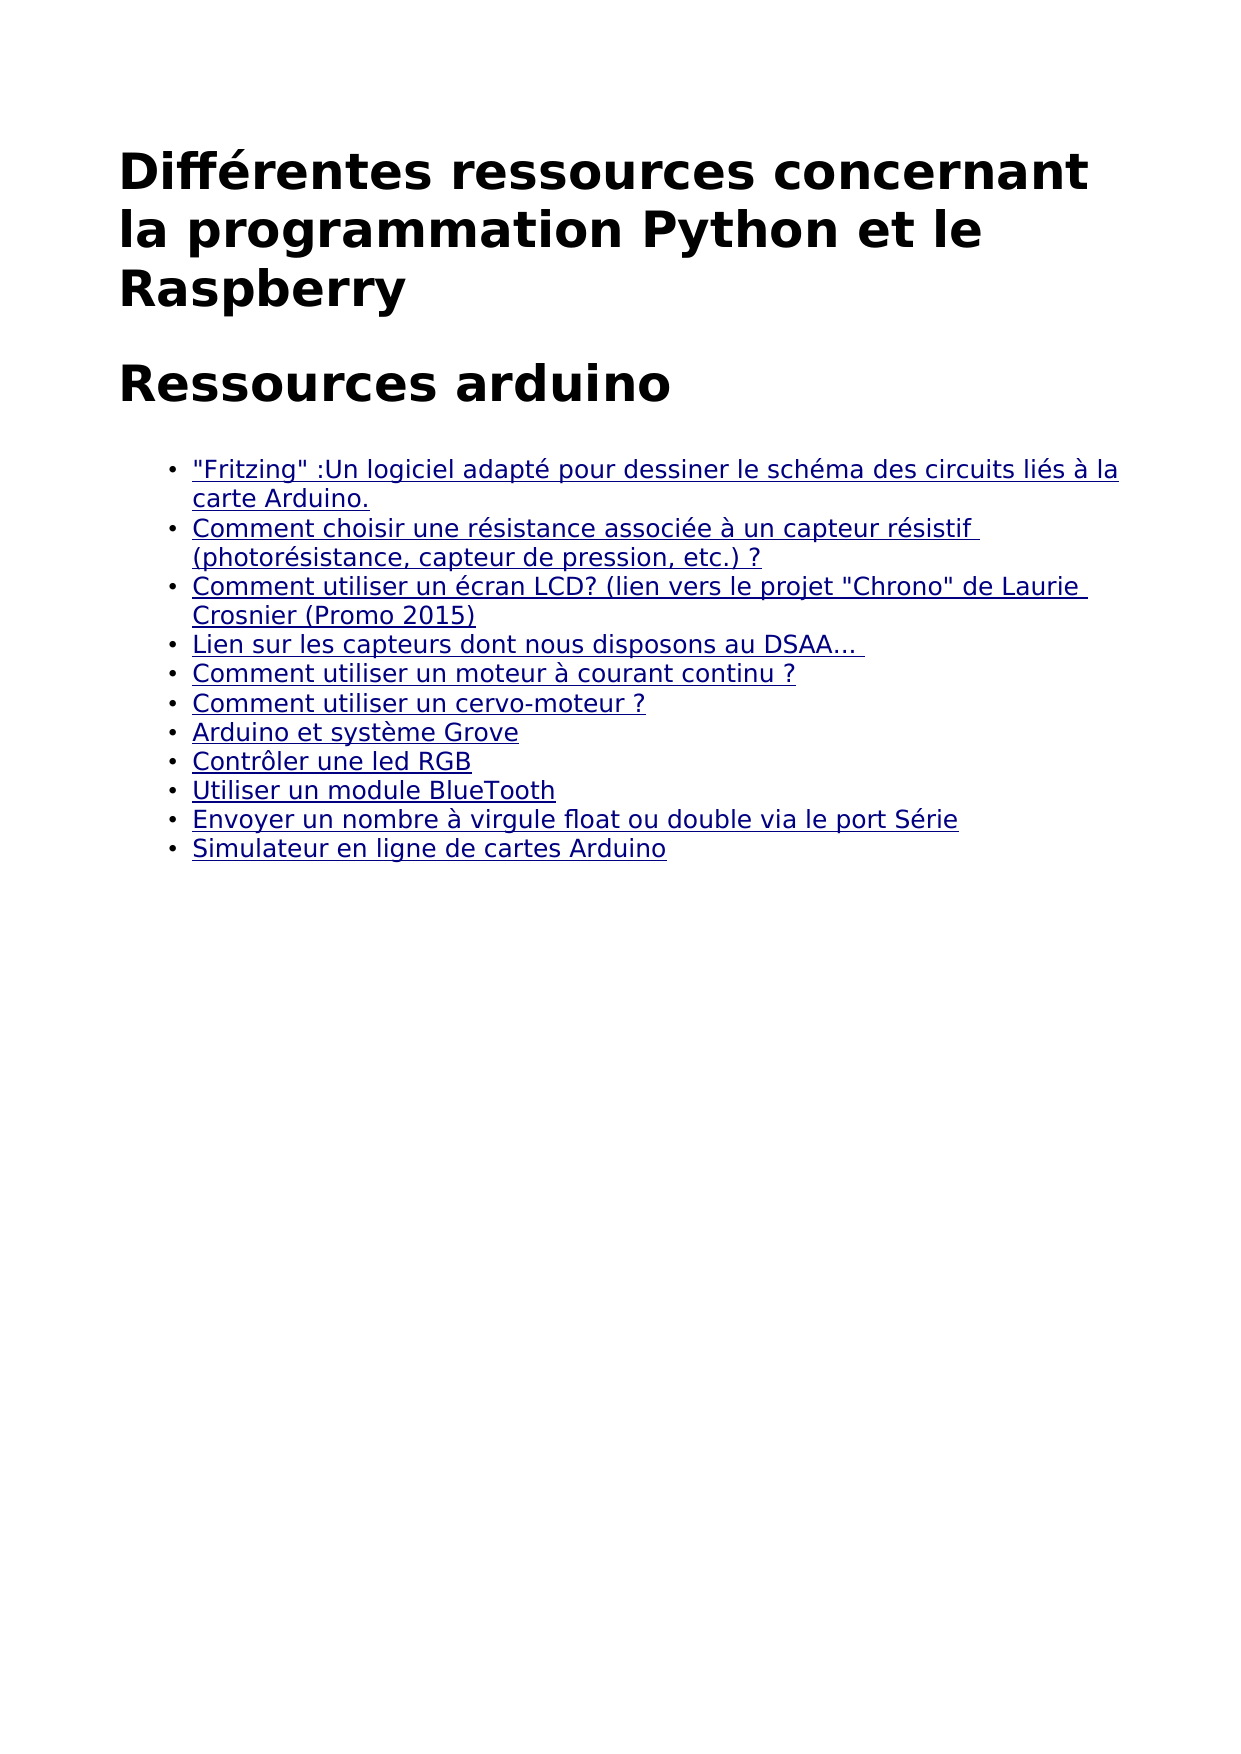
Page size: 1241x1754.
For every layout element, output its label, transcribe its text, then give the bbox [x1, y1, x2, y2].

list Comment utiliser un écran LCD? (lien vers le projet "Chrono" de Laurie Crosnier (Promo 2015) [177, 572, 1122, 631]
list Envoyer un nombre à virgule float ou double via le port Série [177, 806, 1122, 835]
list Comment choisir une résistance associée à un capteur résistif (photorésistance, capteur de pression, etc.) ? [177, 514, 1122, 572]
list Arduino et système Grove [177, 718, 1122, 747]
list Comment utiliser un cervo-moteur ? [177, 689, 1122, 718]
list Lien sur les capteurs dont nous disposons au DSAA... [177, 631, 1122, 660]
subtitle Différentes ressources concernant la programmation Python et le Raspberry [118, 143, 1122, 318]
list Contrôler une led RGB [177, 747, 1122, 776]
list Comment utiliser un moteur à courant continu ? [177, 660, 1122, 689]
list Simulateur en ligne de cartes Arduino [177, 835, 1122, 864]
list Utiliser un module BlueTooth [177, 776, 1122, 806]
subtitle Ressources arduino [118, 355, 1122, 413]
list "Fritzing" :Un logiciel adapté pour dessiner le schéma des circuits liés à la carte Arduino. [177, 456, 1122, 514]
